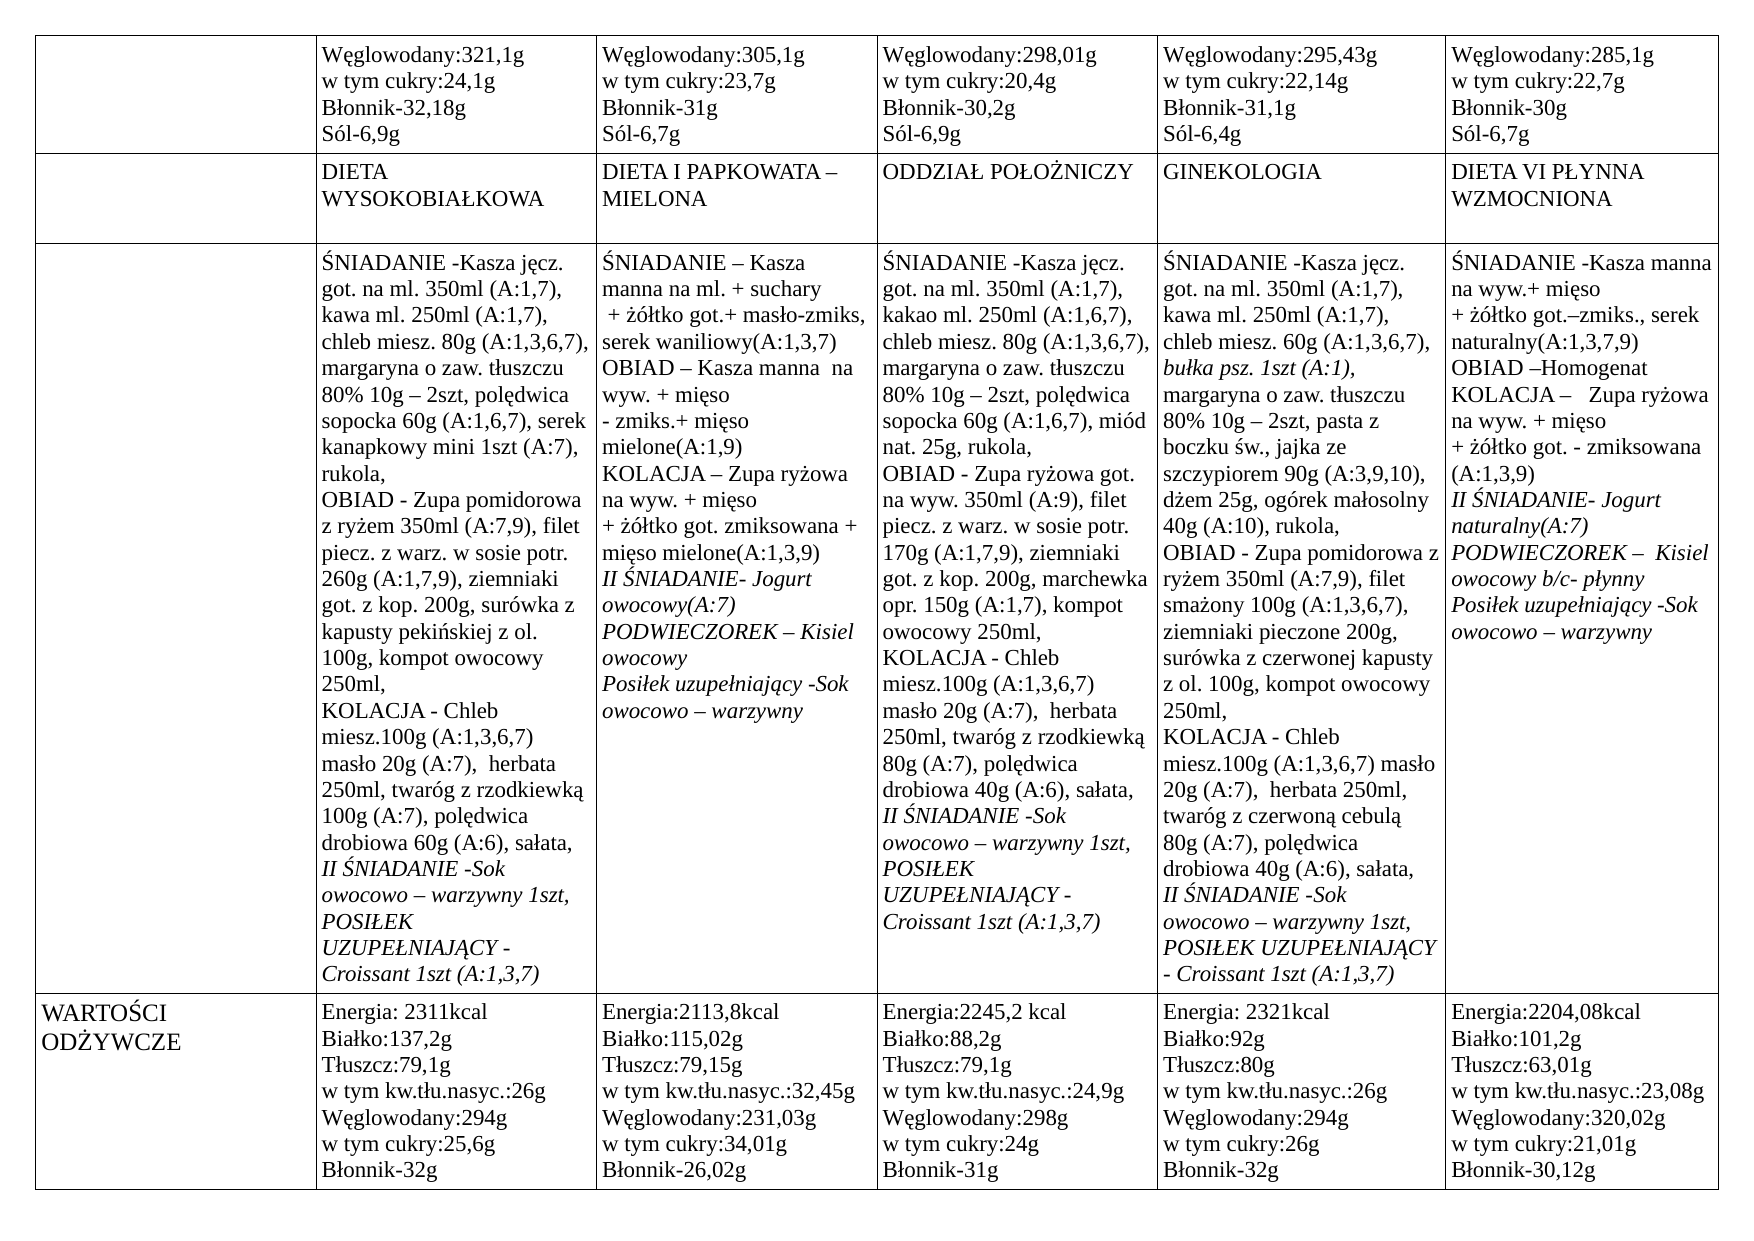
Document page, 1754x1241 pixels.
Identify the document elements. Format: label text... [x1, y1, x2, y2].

table_cell ŚNIADANIE -Kasza manna na wyw.+ mięso + żółtko got.–zmiks., serek naturalny(A:1,3,7,9) OBIAD –Homogenat KOLACJA – Zupa ryżowa na wyw. + mięso + żółtko got. - zmiksowana (A:1,3,9) II ŚNIADANIE- Jogurt naturalny(A:7) PODWIECZOREK – Kisiel owocowy b/c- płynny Posiłek uzupełniający -Sok owocowo – warzywny [1446, 244, 1718, 992]
table_cell [36, 36, 316, 152]
table_cell DIETA I PAPKOWATA – MIELONA [597, 154, 877, 243]
table_cell Węglowodany:305,1g w tym cukry:23,7g Błonnik-31g Sól-6,7g [597, 36, 877, 152]
table_cell ŚNIADANIE -Kasza jęcz. got. na ml. 350ml (A:1,7), kakao ml. 250ml (A:1,6,7), chleb miesz. 80g (A:1,3,6,7), margaryna o zaw. tłuszczu 80% 10g – 2szt, polędwica sopocka 60g (A:1,6,7), miód nat. 25g, rukola, OBIAD - Zupa ryżowa got. na wyw. 350ml (A:9), filet piecz. z warz. w sosie potr. 170g (A:1,7,9), ziemniaki got. z kop. 200g, marchewka opr. 150g (A:1,7), kompot owocowy 250ml, KOLACJA - Chleb miesz.100g (A:1,3,6,7) masło 20g (A:7), herbata 250ml, twaróg z rzodkiewką 80g (A:7), polędwica drobiowa 40g (A:6), sałata, II ŚNIADANIE -Sok owocowo – warzywny 1szt, POSIŁEK UZUPEŁNIAJĄCY - Croissant 1szt (A:1,3,7) [878, 244, 1157, 992]
table_cell ŚNIADANIE -Kasza jęcz. got. na ml. 350ml (A:1,7), kawa ml. 250ml (A:1,7), chleb miesz. 80g (A:1,3,6,7), margaryna o zaw. tłuszczu 80% 10g – 2szt, polędwica sopocka 60g (A:1,6,7), serek kanapkowy mini 1szt (A:7), rukola, OBIAD - Zupa pomidorowa z ryżem 350ml (A:7,9), filet piecz. z warz. w sosie potr. 260g (A:1,7,9), ziemniaki got. z kop. 200g, surówka z kapusty pekińskiej z ol. 100g, kompot owocowy 250ml, KOLACJA - Chleb miesz.100g (A:1,3,6,7) masło 20g (A:7), herbata 250ml, twaróg z rzodkiewką 100g (A:7), polędwica drobiowa 60g (A:6), sałata, II ŚNIADANIE -Sok owocowo – warzywny 1szt, POSIŁEK UZUPEŁNIAJĄCY -Croissant 1szt (A:1,3,7) [317, 244, 596, 992]
table_cell DIETA VI PŁYNNA WZMOCNIONA [1446, 154, 1718, 243]
table_cell ŚNIADANIE – Kasza manna na ml. + suchary + żółtko got.+ masło-zmiks, serek waniliowy(A:1,3,7) OBIAD – Kasza manna na wyw. + mięso - zmiks.+ mięso mielone(A:1,9) KOLACJA – Zupa ryżowa na wyw. + mięso + żółtko got. zmiksowana + mięso mielone(A:1,3,9) II ŚNIADANIE- Jogurt owocowy(A:7) PODWIECZOREK – Kisiel owocowy Posiłek uzupełniający -Sok owocowo – warzywny [597, 244, 877, 992]
table_cell [36, 154, 316, 243]
table_cell Węglowodany:298,01g w tym cukry:20,4g Błonnik-30,2g Sól-6,9g [878, 36, 1157, 152]
table_cell Węglowodany:285,1g w tym cukry:22,7g Błonnik-30g Sól-6,7g [1446, 36, 1718, 152]
table_cell Energia: 2311kcal Białko:137,2g Tłuszcz:79,1g w tym kw.tłu.nasyc.:26g Węglowodany:294g w tym cukry:25,6g Błonnik-32g [317, 994, 596, 1188]
table_cell Energia: 2321kcal Białko:92g Tłuszcz:80g w tym kw.tłu.nasyc.:26g Węglowodany:294g w tym cukry:26g Błonnik-32g [1158, 994, 1445, 1188]
table_cell Energia:2113,8kcal Białko:115,02g Tłuszcz:79,15g w tym kw.tłu.nasyc.:32,45g Węglowodany:231,03g w tym cukry:34,01g Błonnik-26,02g [597, 994, 877, 1188]
table_cell DIETA WYSOKOBIAŁKOWA [317, 154, 596, 243]
table_cell Węglowodany:295,43g w tym cukry:22,14g Błonnik-31,1g Sól-6,4g [1158, 36, 1445, 152]
table_cell Energia:2245,2 kcal Białko:88,2g Tłuszcz:79,1g w tym kw.tłu.nasyc.:24,9g Węglowodany:298g w tym cukry:24g Błonnik-31g [878, 994, 1157, 1188]
table_cell ODDZIAŁ POŁOŻNICZY [878, 154, 1157, 243]
table_cell WARTOŚCI ODŻYWCZE [36, 994, 316, 1188]
table_cell [36, 244, 316, 992]
table_cell GINEKOLOGIA [1158, 154, 1445, 243]
table_cell ŚNIADANIE -Kasza jęcz. got. na ml. 350ml (A:1,7), kawa ml. 250ml (A:1,7), chleb miesz. 60g (A:1,3,6,7), bułka psz. 1szt (A:1), margaryna o zaw. tłuszczu 80% 10g – 2szt, pasta z boczku św., jajka ze szczypiorem 90g (A:3,9,10), dżem 25g, ogórek małosolny 40g (A:10), rukola, OBIAD - Zupa pomidorowa z ryżem 350ml (A:7,9), filet smażony 100g (A:1,3,6,7), ziemniaki pieczone 200g, surówka z czerwonej kapusty z ol. 100g, kompot owocowy 250ml, KOLACJA - Chleb miesz.100g (A:1,3,6,7) masło 20g (A:7), herbata 250ml, twaróg z czerwoną cebulą 80g (A:7), polędwica drobiowa 40g (A:6), sałata, II ŚNIADANIE -Sok owocowo – warzywny 1szt, POSIŁEK UZUPEŁNIAJĄCY - Croissant 1szt (A:1,3,7) [1158, 244, 1445, 992]
table_cell Energia:2204,08kcal Białko:101,2g Tłuszcz:63,01g w tym kw.tłu.nasyc.:23,08g Węglowodany:320,02g w tym cukry:21,01g Błonnik-30,12g [1446, 994, 1718, 1188]
table_cell Węglowodany:321,1g w tym cukry:24,1g Błonnik-32,18g Sól-6,9g [317, 36, 596, 152]
